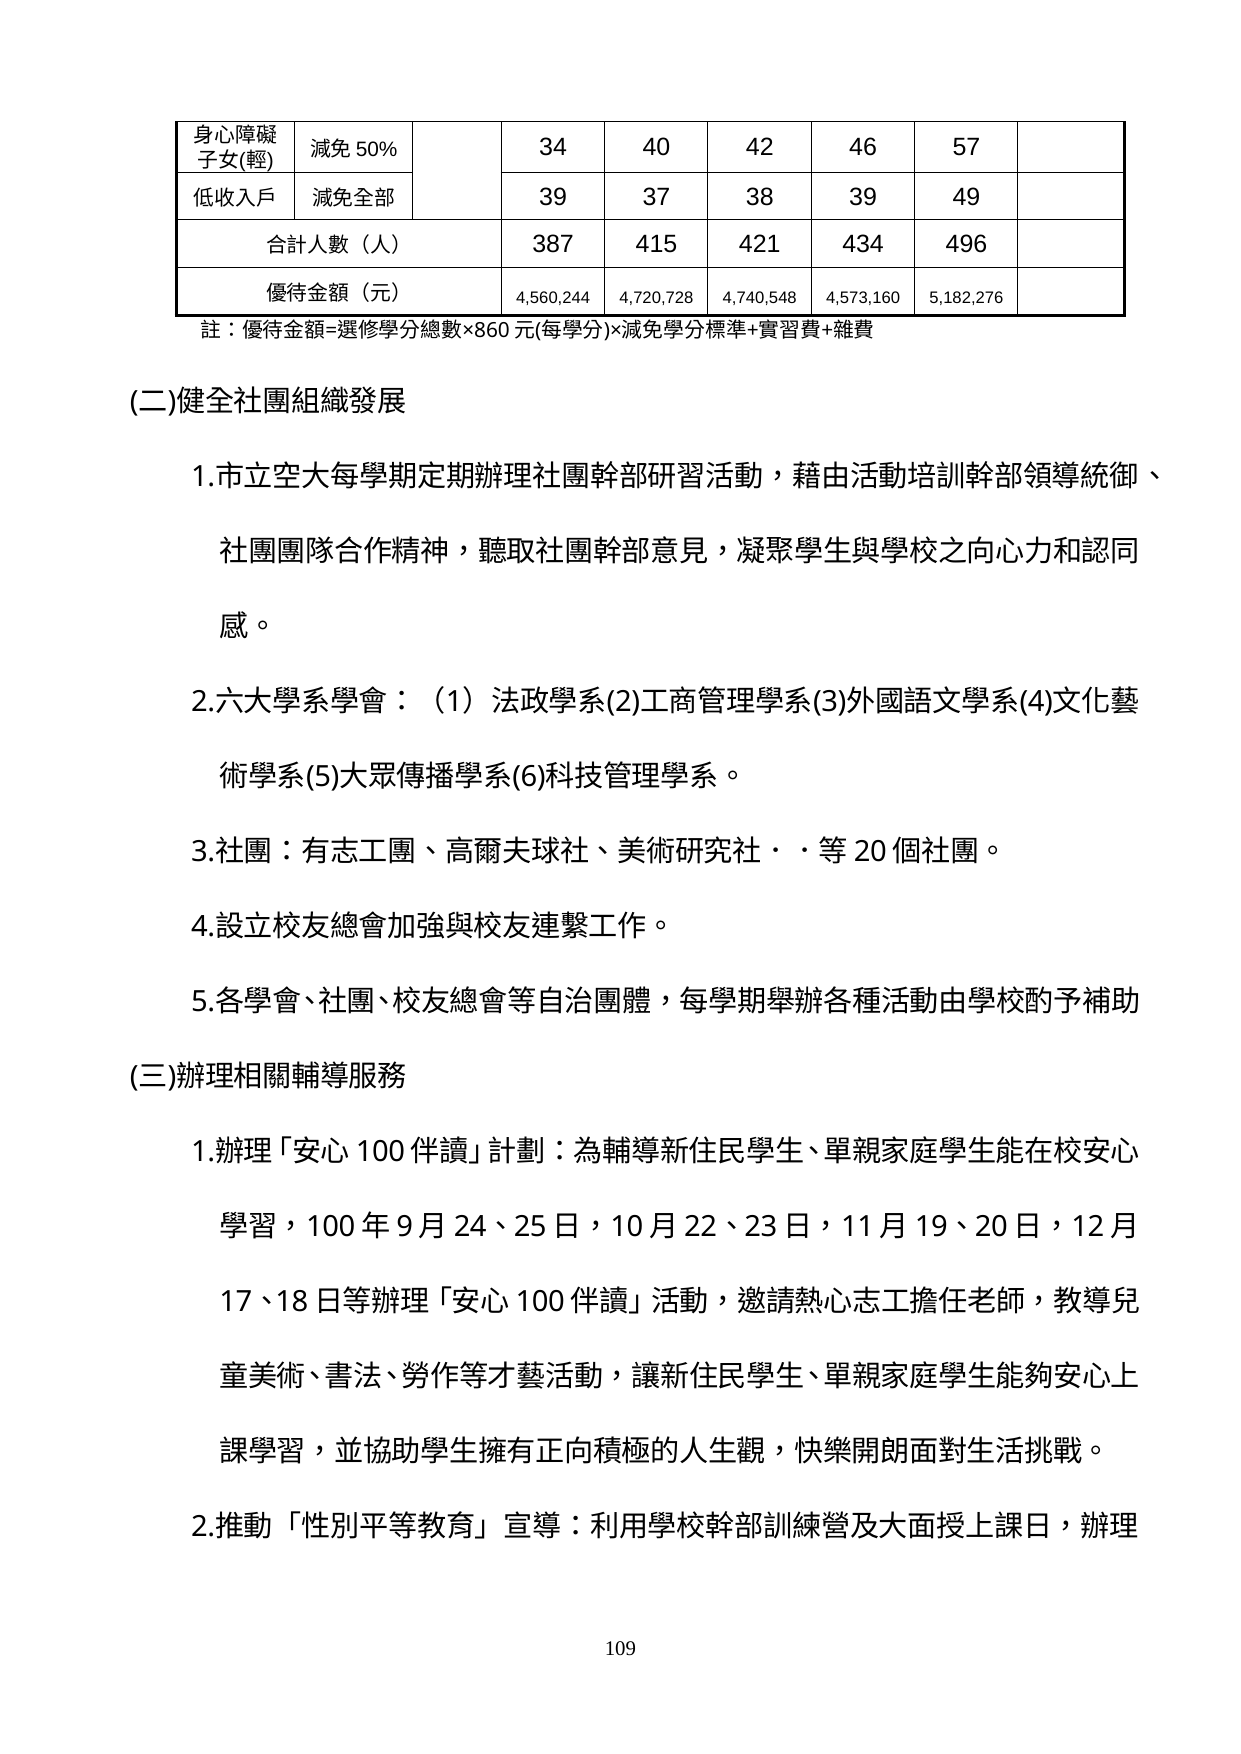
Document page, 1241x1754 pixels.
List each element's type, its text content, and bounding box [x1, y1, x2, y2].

table_cell 優待金額（元） [178, 268, 501, 314]
table_cell 37 [605, 173, 707, 219]
table_cell 4,573,160 [812, 268, 914, 314]
table_cell [1018, 220, 1123, 267]
table_cell 421 [708, 220, 811, 267]
table_cell [413, 122, 501, 219]
table_cell 415 [605, 220, 707, 267]
text 5.各學會、社團、校友總會等自治團體，每學期舉辦各種活動由學校酌予補助。 [191, 961, 1140, 1036]
table_cell 34 [502, 122, 604, 172]
table_cell 42 [708, 122, 811, 172]
table_cell 減免全部 [295, 173, 412, 219]
table_cell 身心障礙 子女(輕) [178, 122, 294, 172]
table_cell 40 [605, 122, 707, 172]
table_cell 4,740,548 [708, 268, 811, 314]
text 2.六大學系學會：（1）法政學系(2)工商管理學系(3)外國語文學系(4)文化藝術學系(5)大眾傳播學系(6)科技管理學系。 [191, 661, 1140, 811]
table_cell [1018, 122, 1123, 172]
table_cell 434 [812, 220, 914, 267]
table_cell 39 [502, 173, 604, 219]
table_cell 低收入戶 [178, 173, 294, 219]
table_cell 減免50% [295, 122, 412, 172]
table_cell 49 [915, 173, 1017, 219]
text 2.推動「性別平等教育」宣導：利用學校幹部訓練營及大面授上課日，辦理 [191, 1486, 1140, 1561]
text 註：優待金額=選修學分總數×860元(每學分)×減免學分標準+實習費+雜費 [200, 317, 1140, 342]
table_cell 496 [915, 220, 1017, 267]
text (二)健全社團組織發展 [129, 361, 1140, 436]
text 4.設立校友總會加強與校友連繫工作。 [191, 886, 1140, 961]
table_cell 46 [812, 122, 914, 172]
table_cell 4,720,728 [605, 268, 707, 314]
table_cell 5,182,276 [915, 268, 1017, 314]
table_cell 4,560,244 [502, 268, 604, 314]
text 1.辦理「安心100伴讀」計劃：為輔導新住民學生、單親家庭學生能在校安心學習，100年9月24、25日，10月22、23日，11月19、20日，12月17、18日等辦理「安心100伴讀」活動，邀請熱心志工擔任老師，教導兒童美術、書法、勞作等才藝活動，讓新住民學生、單親家庭學生能夠安心上課學習，並協助學生擁有正向積極的人生觀，快樂開朗面對生活挑戰。 [191, 1111, 1140, 1486]
text (三)辦理相關輔導服務 [129, 1036, 1140, 1111]
text 1.市立空大每學期定期辦理社團幹部研習活動，藉由活動培訓幹部領導統御、社團團隊合作精神，聽取社團幹部意見，凝聚學生與學校之向心力和認同感。 [191, 436, 1140, 661]
text 3.社團：有志工團、高爾夫球社、美術研究社．．等20個社團。 [191, 811, 1140, 886]
table_cell [1018, 268, 1123, 314]
table_cell 39 [812, 173, 914, 219]
table_cell 57 [915, 122, 1017, 172]
table_cell 合計人數（人） [178, 220, 501, 267]
table_cell 38 [708, 173, 811, 219]
table_cell 387 [502, 220, 604, 267]
table_cell [1018, 173, 1123, 219]
